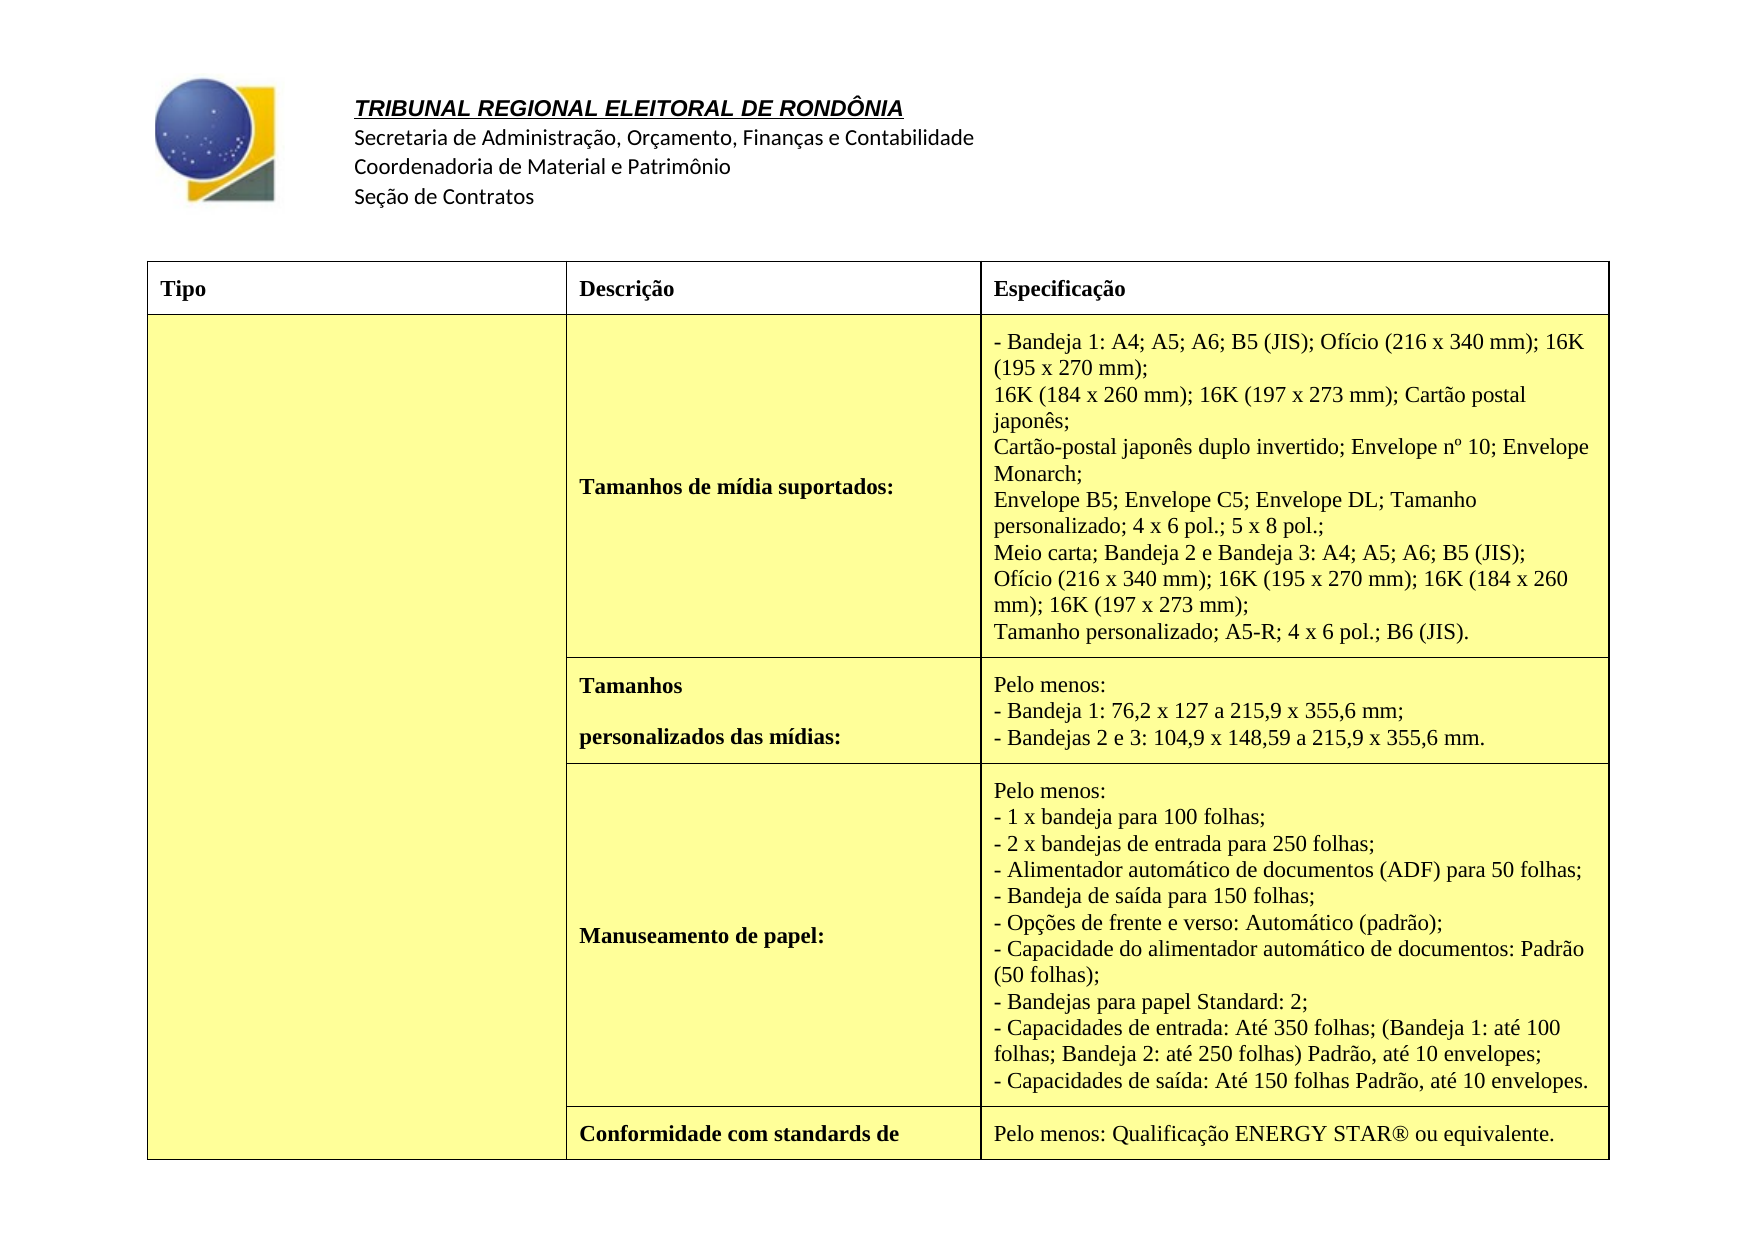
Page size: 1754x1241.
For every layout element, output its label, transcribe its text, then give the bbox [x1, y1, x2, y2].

table_header Descrição [567, 262, 980, 314]
table_cell Manuseamento de papel: [567, 764, 980, 1106]
table_header Especificação [982, 262, 1608, 314]
table_cell Pelo menos: - 1 x bandeja para 100 folhas; - 2 x bandejas de entrada para 250 folhas; - Alimentador automático de documentos (ADF) para 50 folhas; - Bandeja de saída para 150 folhas; - Opções de frente e verso: Automático (padrão); - Capacidade do alimentador automático de documentos: Padrão (50 folhas); - Bandejas para papel Standard: 2; - Capacidades de entrada: Até 350 folhas; (Bandeja 1: até 100 folhas; Bandeja 2: até 250 folhas) Padrão, até 10 envelopes; - Capacidades de saída: Até 150 folhas Padrão, até 10 envelopes. [982, 764, 1608, 1106]
table_header Tipo [148, 262, 566, 314]
table_cell - Bandeja 1: A4; A5; A6; B5 (JIS); Ofício (216 x 340 mm); 16K (195 x 270 mm); 16K (184 x 260 mm); 16K (197 x 273 mm); Cartão postal japonês; Cartão-postal japonês duplo invertido; Envelope nº 10; Envelope Monarch; Envelope B5; Envelope C5; Envelope DL; Tamanho personalizado; 4 x 6 pol.; 5 x 8 pol.; Meio carta; Bandeja 2 e Bandeja 3: A4; A5; A6; B5 (JIS); Ofício (216 x 340 mm); 16K (195 x 270 mm); 16K (184 x 260 mm); 16K (197 x 273 mm); Tamanho personalizado; A5-R; 4 x 6 pol.; B6 (JIS). [982, 315, 1608, 657]
table_cell [148, 315, 566, 1159]
table_cell Tamanhos personalizados das mídias: [567, 658, 980, 763]
table_cell Pelo menos: Qualificação ENERGY STAR® ou equivalente. [982, 1107, 1608, 1159]
table_cell Pelo menos: - Bandeja 1: 76,2 x 127 a 215,9 x 355,6 mm; - Bandejas 2 e 3: 104,9 x 148,59 a 215,9 x 355,6 mm. [982, 658, 1608, 763]
table_cell Conformidade com standards de [567, 1107, 980, 1159]
table_cell Tamanhos de mídia suportados: [567, 315, 980, 657]
